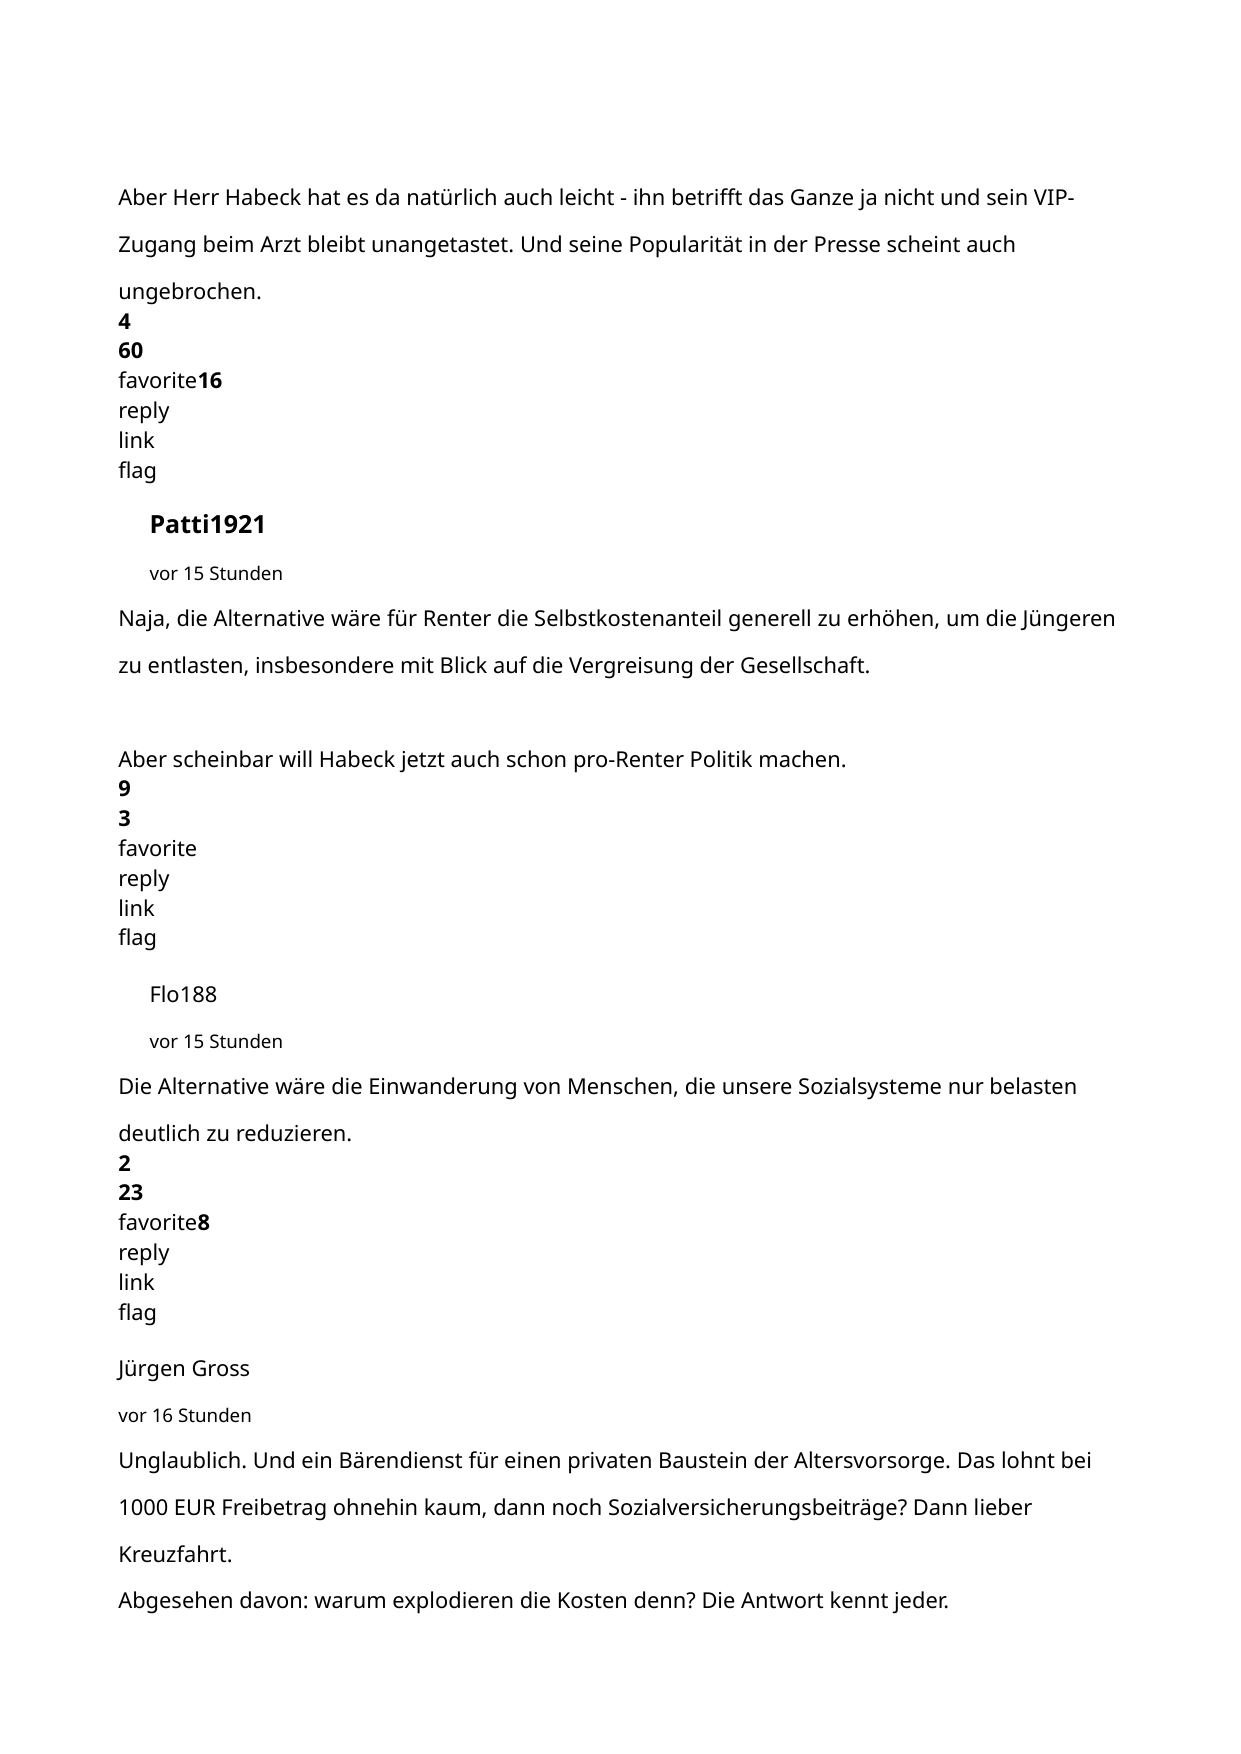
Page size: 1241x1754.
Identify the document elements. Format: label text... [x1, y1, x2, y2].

text link [118, 1267, 1122, 1296]
text link [118, 425, 1122, 454]
text Jürgen Gross [118, 1342, 1114, 1382]
text Aber Herr Habeck hat es da natürlich auch leicht - ihn betrifft das Ganze ja nicht und sein VIP-Zugang beim Arzt bleibt unangetastet. Und seine Popularität in der Presse scheint auch ungebrochen. [118, 118, 1122, 306]
text favorite [118, 833, 1122, 863]
text 2 [118, 1147, 1122, 1177]
text favorite16 [118, 365, 1122, 395]
text reply [118, 1237, 1122, 1267]
text 4 [118, 306, 1122, 335]
text reply [118, 863, 1122, 893]
text flag [118, 1296, 1122, 1326]
text favorite8 [118, 1207, 1122, 1237]
text 9 [118, 773, 1122, 803]
text Die Alternative wäre die Einwanderung von Menschen, die unsere Sozialsysteme nur belasten deutlich zu reduzieren. [118, 1054, 1122, 1147]
text vor 16 Stunden [118, 1398, 1122, 1428]
text 23 [118, 1177, 1122, 1207]
text link [118, 893, 1122, 922]
text Patti1921 [149, 500, 1114, 541]
text Naja, die Alternative wäre für Renter die Selbstkostenanteil generell zu erhöhen, um die Jüngeren zu entlasten, insbesondere mit Blick auf die Vergreisung der Gesellschaft. Aber scheinbar will Habeck jetzt auch schon pro-Renter Politik machen. [118, 586, 1122, 773]
text vor 15 Stunden [149, 556, 1122, 586]
text 60 [118, 335, 1122, 365]
text vor 15 Stunden [149, 1024, 1122, 1054]
text Unglaublich. Und ein Bärendienst für einen privaten Baustein der Altersvorsorge. Das lohnt bei 1000 EUR Freibetrag ohnehin kaum, dann noch Sozialversicherungsbeiträge? Dann lieber Kreuzfahrt. Abgesehen davon: warum explodieren die Kosten denn? Die Antwort kennt jeder. [118, 1428, 1122, 1615]
text reply [118, 395, 1122, 425]
text flag [118, 454, 1122, 484]
text 3 [118, 803, 1122, 833]
text flag [118, 922, 1122, 952]
text Flo188 [149, 968, 1114, 1008]
